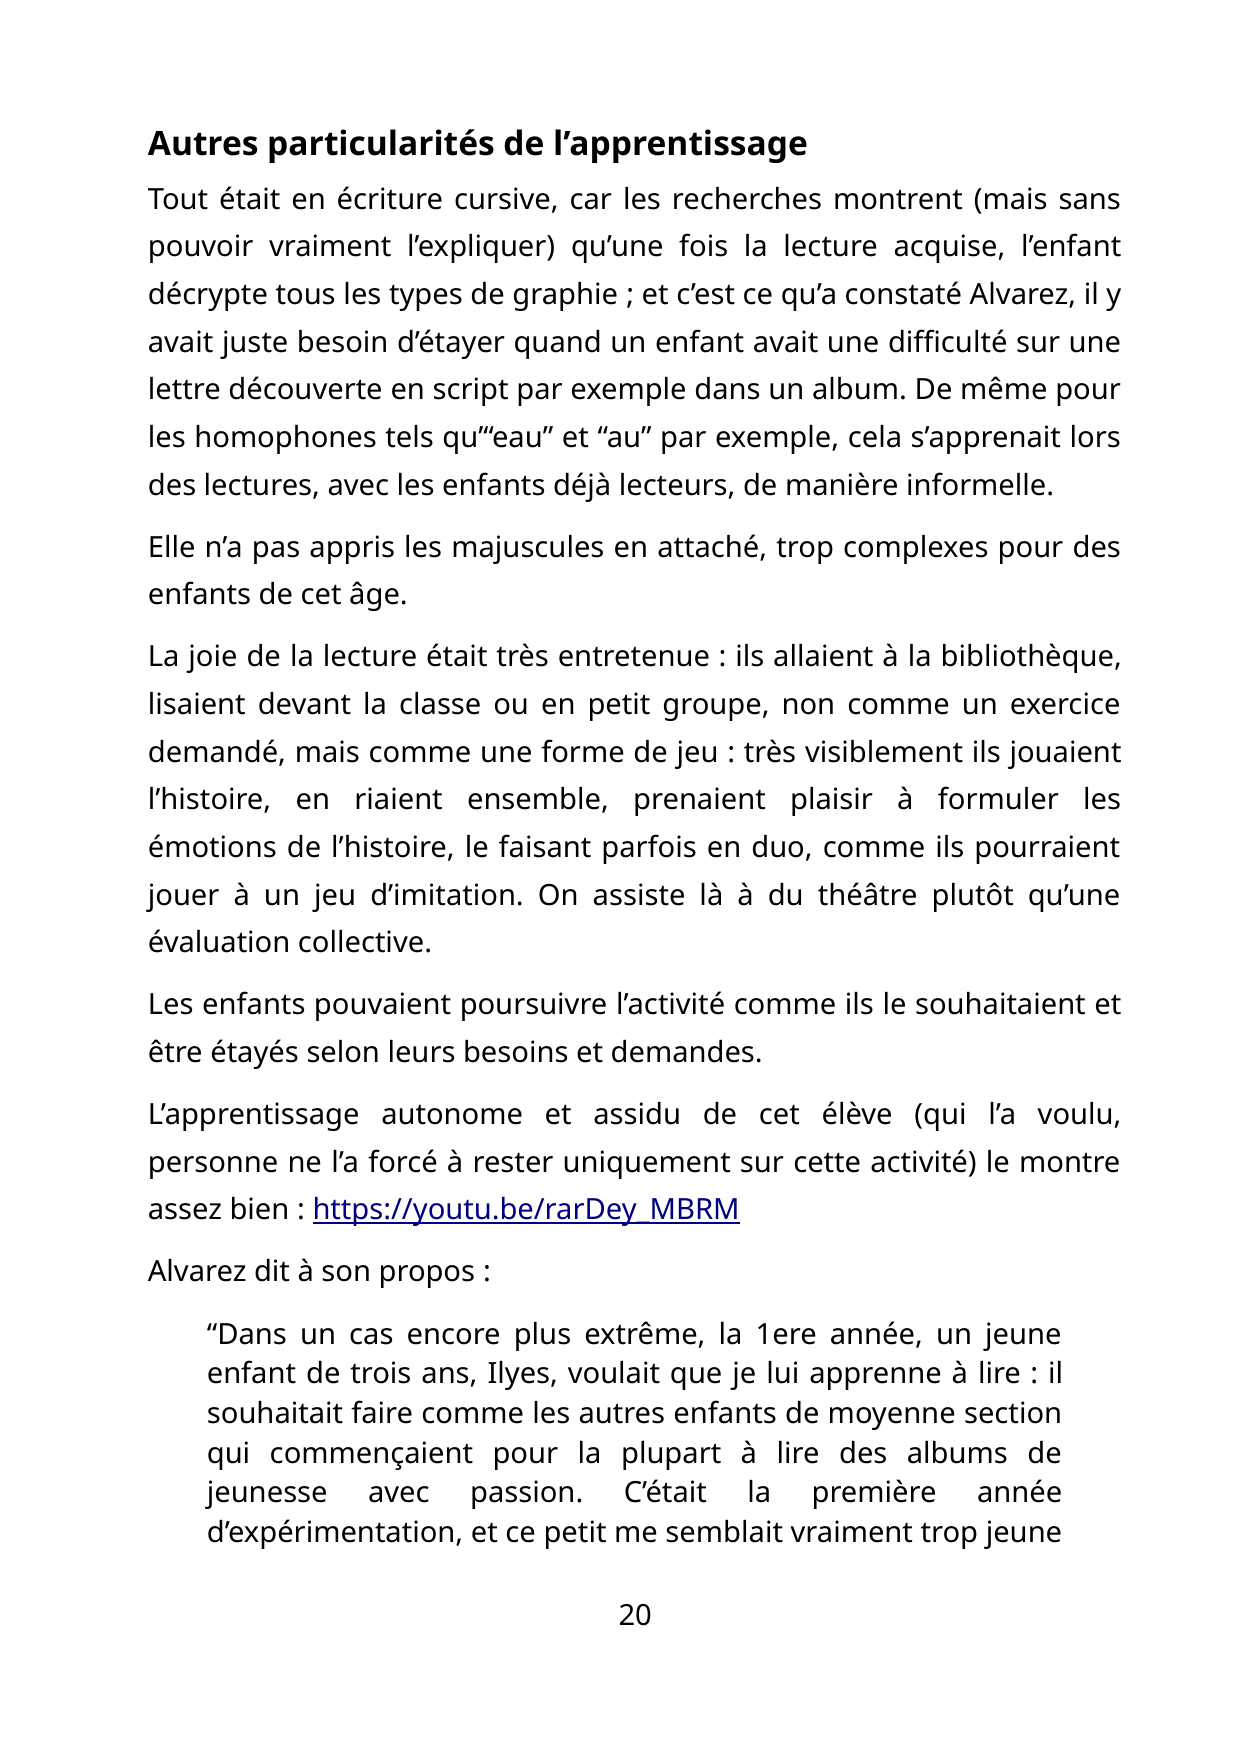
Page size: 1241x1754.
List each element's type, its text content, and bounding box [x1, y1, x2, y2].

text Alvarez dit à son propos : [148, 1251, 1122, 1290]
text L’apprentissage autonome et assidu de cet élève (qui l’a voulu, personne ne l’a forcé à rester uniquement sur cette activité) le montre assez bien : https://youtu.be/rarDey_MBRM [148, 1093, 1122, 1228]
text Tout était en écriture cursive, car les recherches montrent (mais sans pouvoir vraiment l’expliquer) qu’une fois la lecture acquise, l’enfant décrypte tous les types de graphie ; et c’est ce qu’a constaté Alvarez, il y avait juste besoin d’étayer quand un enfant avait une difficulté sur une lettre découverte en script par exemple dans un album. De même pour les homophones tels qu’“eau” et “au” par exemple, cela s’apprenait lors des lectures, avec les enfants déjà lecteurs, de manière informelle. [148, 178, 1122, 503]
text Elle n’a pas appris les majuscules en attaché, trop complexes pour des enfants de cet âge. [148, 526, 1122, 613]
text “Dans un cas encore plus extrême, la 1ere année, un jeune enfant de trois ans, Ilyes, voulait que je lui apprenne à lire : il souhaitait faire comme les autres enfants de moyenne section qui commençaient pour la plupart à lire des albums de jeunesse avec passion. C’était la première année d’expérimentation, et ce petit me semblait vraiment trop jeune [207, 1313, 1063, 1551]
text La joie de la lecture était très entretenue : ils allaient à la bibliothèque, lisaient devant la classe ou en petit groupe, non comme un exercice demandé, mais comme une forme de jeu : très visiblement ils jouaient l’histoire, en riaient ensemble, prenaient plaisir à formuler les émotions de l’histoire, le faisant parfois en duo, comme ils pourraient jouer à un jeu d’imitation. On assiste là à du théâtre plutôt qu’une évaluation collective. [148, 636, 1122, 961]
text Les enfants pouvaient poursuivre l’activité comme ils le souhaitaient et être étayés selon leurs besoins et demandes. [148, 983, 1122, 1071]
subtitle Autres particularités de l’apprentissage [148, 120, 1122, 166]
